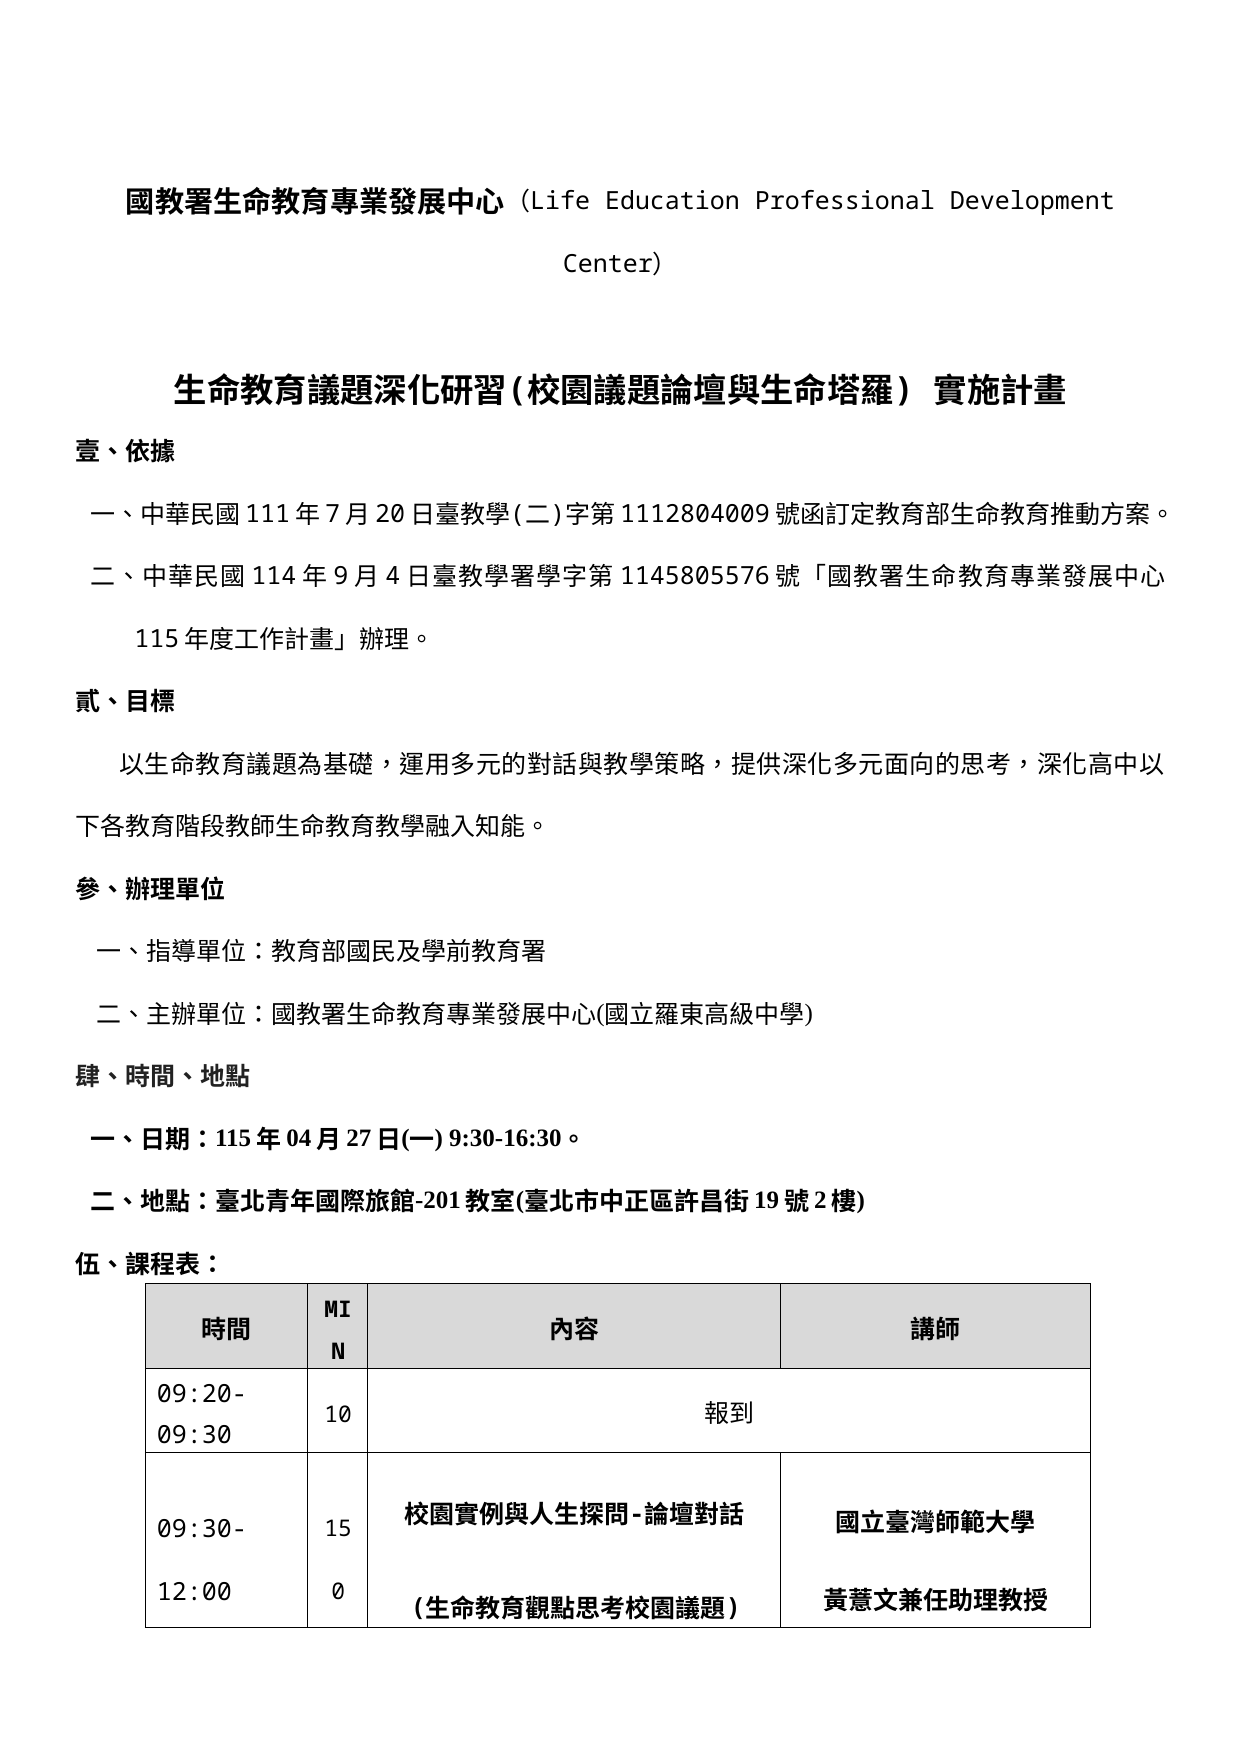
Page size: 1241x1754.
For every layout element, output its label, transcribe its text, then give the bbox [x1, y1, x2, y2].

table_cell 校園實例與人生探問-論壇對話 (生命教育觀點思考校園議題) [368, 1453, 780, 1627]
table_cell 10 [308, 1369, 367, 1452]
text 以生命教育議題為基礎，運用多元的對話與教學策略，提供深化多元面向的思考，深化高中以下各教育階段教師生命教育教學融入知能。 [75, 721, 1165, 846]
table_header 講師 [781, 1284, 1090, 1368]
text 一、中華民國111年7月20日臺教學(二)字第1112804009號函訂定教育部生命教育推動方案。 [75, 471, 1165, 533]
text 伍、課程表： [75, 1221, 1165, 1283]
text 一、日期：115年04月27日(一) 9:30-16:30。 [75, 1096, 1165, 1158]
table_cell 09:30-12:00 [146, 1453, 307, 1627]
table_header 時間 [146, 1284, 307, 1368]
table_header MIN [308, 1284, 367, 1368]
text 二、地點：臺北青年國際旅館-201教室(臺北市中正區許昌街19號2樓) [75, 1158, 1165, 1221]
text 貳、目標 [75, 658, 1165, 721]
text 國教署生命教育專業發展中心（Life Education Professional Development Center） [75, 158, 1165, 283]
table_cell 國立臺灣師範大學 黃薏文兼任助理教授 [781, 1453, 1090, 1627]
text 參、辦理單位 [75, 846, 1165, 908]
table_cell 報到 [368, 1369, 1090, 1452]
text 一、指導單位：教育部國民及學前教育署 [75, 908, 1165, 971]
text 壹、依據 [75, 408, 1165, 471]
text 生命教育議題深化研習(校園議題論壇與生命塔羅) 實施計畫 [75, 346, 1165, 408]
table_cell 150 [308, 1453, 367, 1627]
text 二、中華民國114年9月4日臺教學署學字第1145805576號「國教署生命教育專業發展中心115年度工作計畫」辦理。 [90, 533, 1165, 658]
table_cell 09:20-09:30 [146, 1369, 307, 1452]
text 二、主辦單位：國教署生命教育專業發展中心(國立羅東高級中學) [75, 971, 1165, 1033]
table_header 內容 [368, 1284, 780, 1368]
text 肆、時間、地點 [75, 1033, 1165, 1096]
